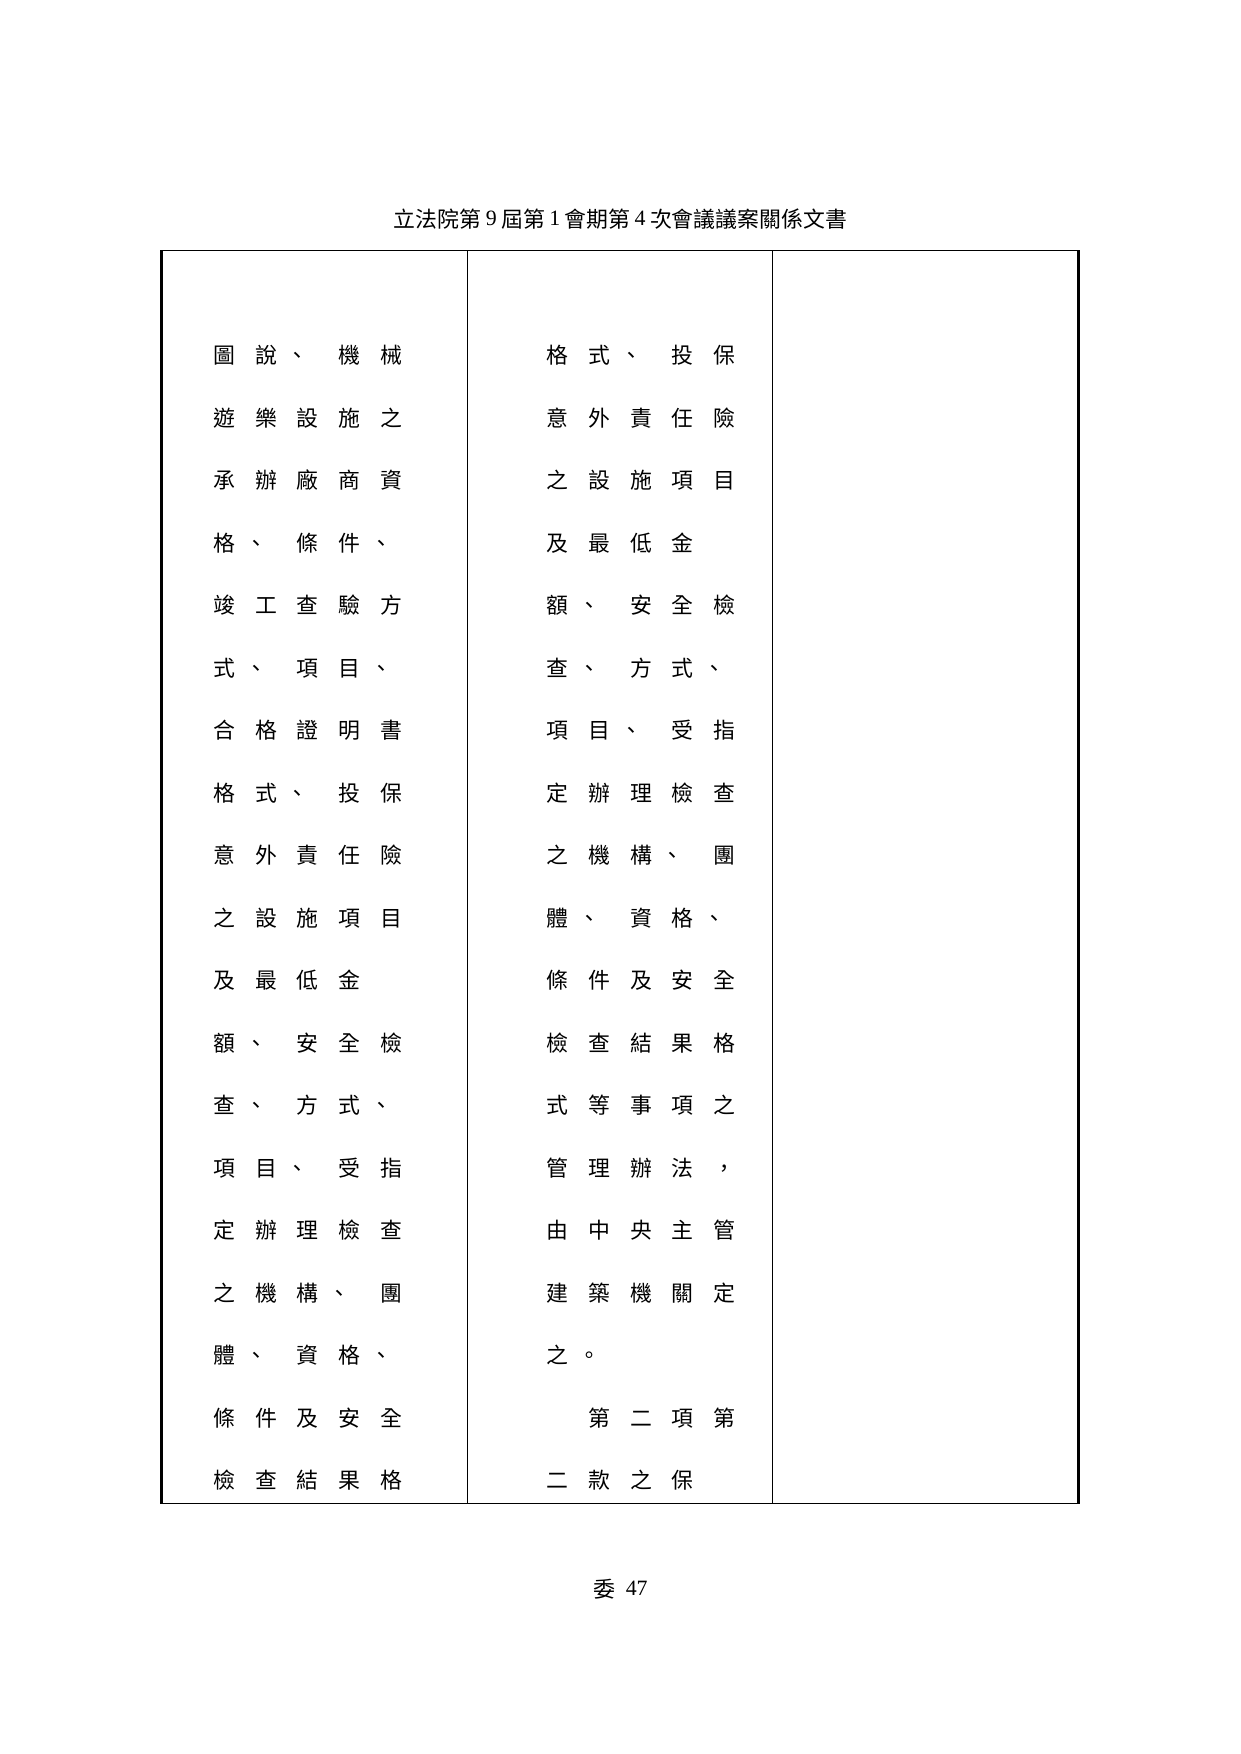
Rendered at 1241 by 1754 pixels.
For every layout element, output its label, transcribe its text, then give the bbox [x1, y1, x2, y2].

table_cell 圖說、機械遊樂設施之承辦廠商資格、條件、竣工查驗方式、項目、合格證明書格式、投保意外責任險之設施項目及最低金額、安全檢查、方式、項目、受指定辦理檢查之機構、團體、資格、條件及安全檢查結果格 [163, 251, 467, 1503]
table_cell [773, 251, 1077, 1503]
table_cell 格式、投保意外責任險之設施項目及最低金額、安全檢查、方式、項目、受指定辦理檢查之機構、團體、資格、條件及安全檢查結果格式等事項之管理辦法，由中央主管建築機關定之。 第二項第二款之保 [468, 251, 772, 1503]
